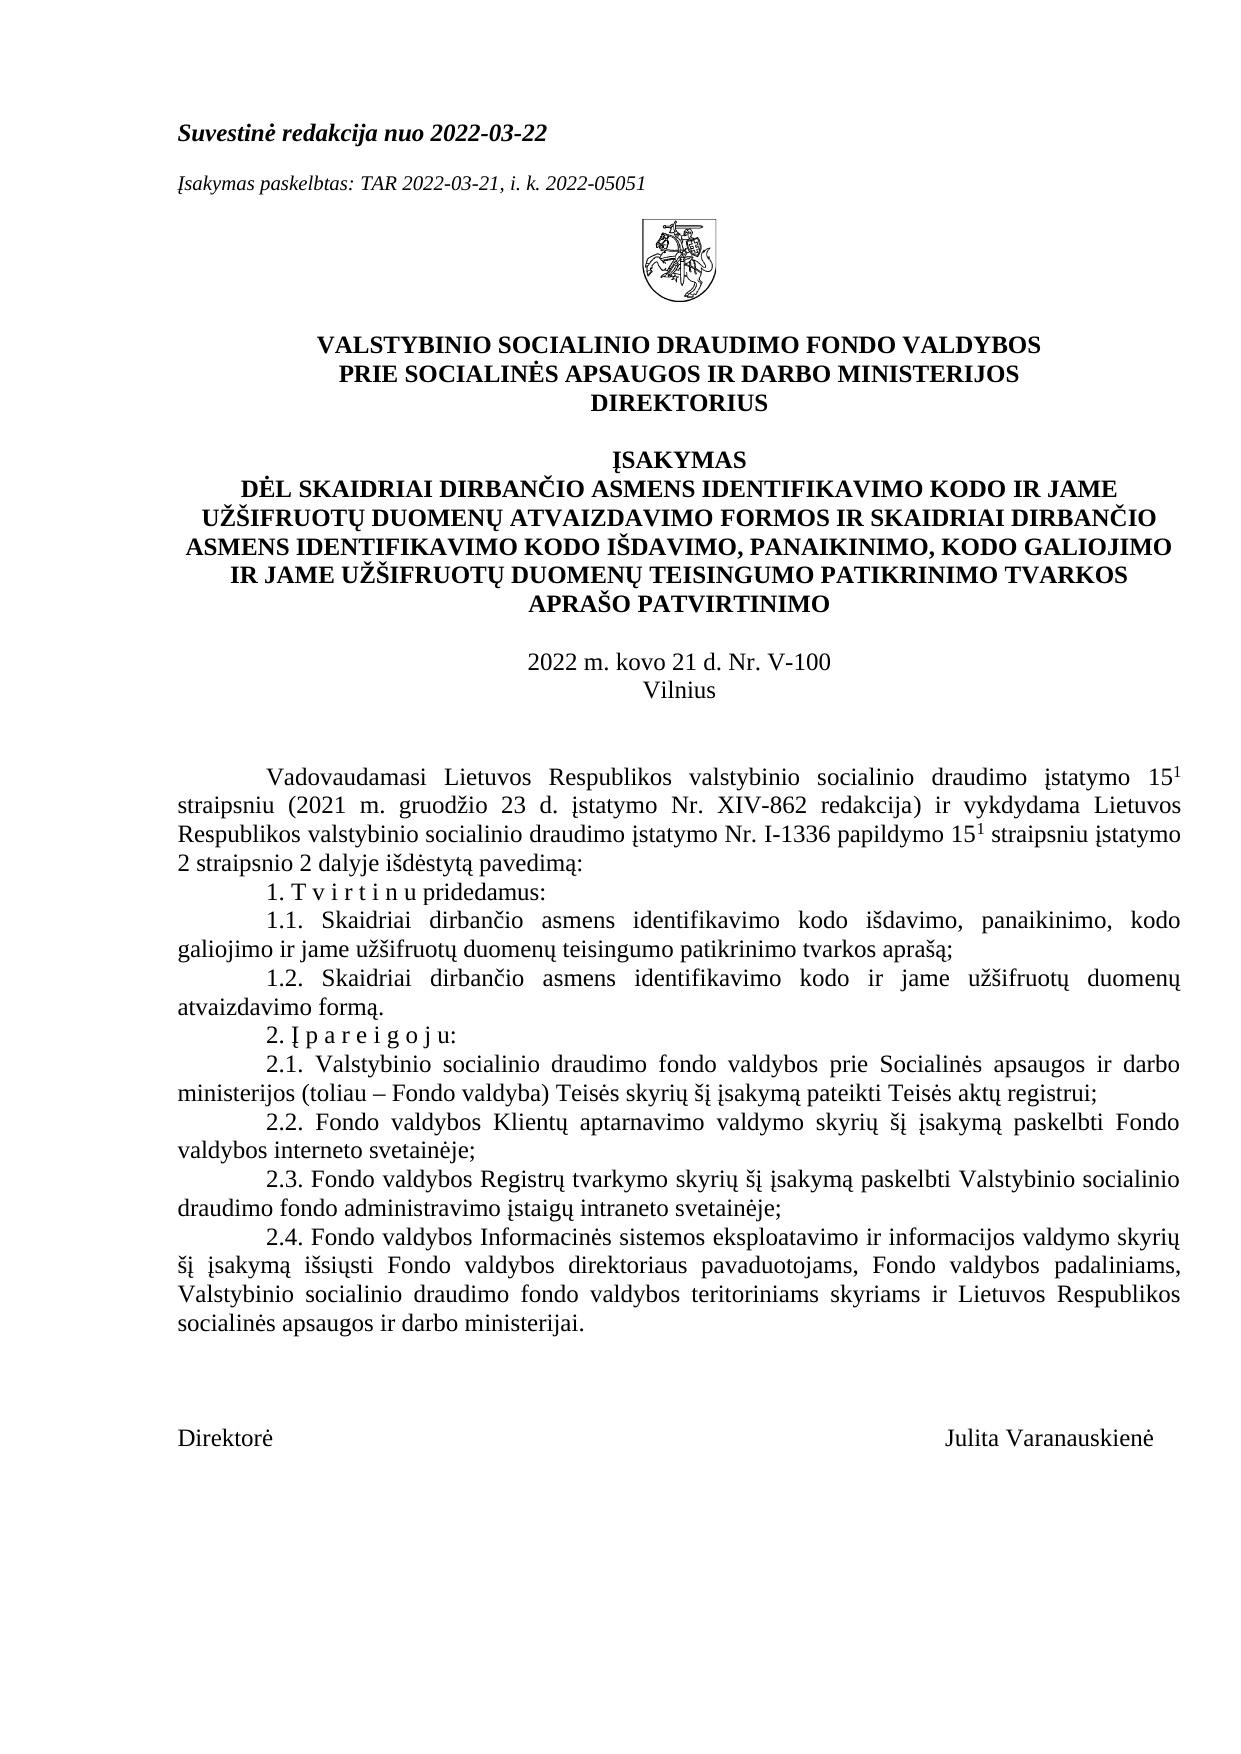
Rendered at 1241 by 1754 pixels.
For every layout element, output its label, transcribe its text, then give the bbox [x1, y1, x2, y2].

text DIREKTORIUS [177, 388, 1181, 417]
text 2. Į p a r e i g o j u: [177, 1020, 1181, 1049]
text 2.3. Fondo valdybos Registrų tvarkymo skyrių šį įsakymą paskelbti Valstybinio socialinio draudimo fondo administravimo įstaigų intraneto svetainėje; [177, 1164, 1181, 1222]
text 2.2. Fondo valdybos Klientų aptarnavimo valdymo skyrių šį įsakymą paskelbti Fondo valdybos interneto svetainėje; [177, 1107, 1181, 1164]
text Vadovaudamasi Lietuvos Respublikos valstybinio socialinio draudimo įstatymo 151 straipsniu (2021 m. gruodžio 23 d. įstatymo Nr. XIV-862 redakcija) ir vykdydama Lietuvos Respublikos valstybinio socialinio draudimo įstatymo Nr. I-1336 papildymo 151 straipsniu įstatymo 2 straipsnio 2 dalyje išdėstytą pavedimą: [177, 762, 1181, 877]
text 1. T v i r t i n u pridedamus: [177, 877, 1181, 905]
text PRIE SOCIALINĖS APSAUGOS IR DARBO MINISTERIJOS [177, 359, 1181, 388]
text Įsakymas paskelbtas: TAR 2022-03-21, i. k. 2022-05051 [177, 171, 1181, 195]
text 2022 m. kovo 21 d. Nr. V-100 [177, 647, 1181, 675]
text Direktorė Julita Varanauskienė [177, 1423, 1181, 1452]
text DĖL SKAIDRIAI DIRBANČIO ASMENS IDENTIFIKAVIMO KODO ir jame užšifruotų duomenų atvaizdavimo FORMOS IR SKAIDRIAI DIRBANČIO ASMENS IDENTIFIKAVIMO KODO IŠDAVIMO, PANAIKINIMO, KODO GALIOJIMO IR JAME UŽŠIFRUOTŲ DUOMENŲ TEISINGUMO PATIKRINIMO TVARKOS APRAŠO PATVIRTINIMO [177, 474, 1181, 618]
text Suvestinė redakcija nuo 2022-03-22 [177, 118, 1181, 147]
text 2.4. Fondo valdybos Informacinės sistemos eksploatavimo ir informacijos valdymo skyrių šį įsakymą išsiųsti Fondo valdybos direktoriaus pavaduotojams, Fondo valdybos padaliniams, Valstybinio socialinio draudimo fondo valdybos teritoriniams skyriams ir Lietuvos Respublikos socialinės apsaugos ir darbo ministerijai. [177, 1222, 1181, 1337]
text 2.1. Valstybinio socialinio draudimo fondo valdybos prie Socialinės apsaugos ir darbo ministerijos (toliau – Fondo valdyba) Teisės skyrių šį įsakymą pateikti Teisės aktų registrui; [177, 1049, 1181, 1107]
text Vilnius [177, 675, 1181, 704]
text VALSTYBINIO SOCIALINIO DRAUDIMO FONDO VALDYBOS [177, 330, 1181, 359]
text ĮSAKYMAS [177, 445, 1181, 474]
text 1.2. Skaidriai dirbančio asmens identifikavimo kodo ir jame užšifruotų duomenų atvaizdavimo formą. [177, 963, 1181, 1020]
text 1.1. Skaidriai dirbančio asmens identifikavimo kodo išdavimo, panaikinimo, kodo galiojimo ir jame užšifruotų duomenų teisingumo patikrinimo tvarkos aprašą; [177, 905, 1181, 963]
